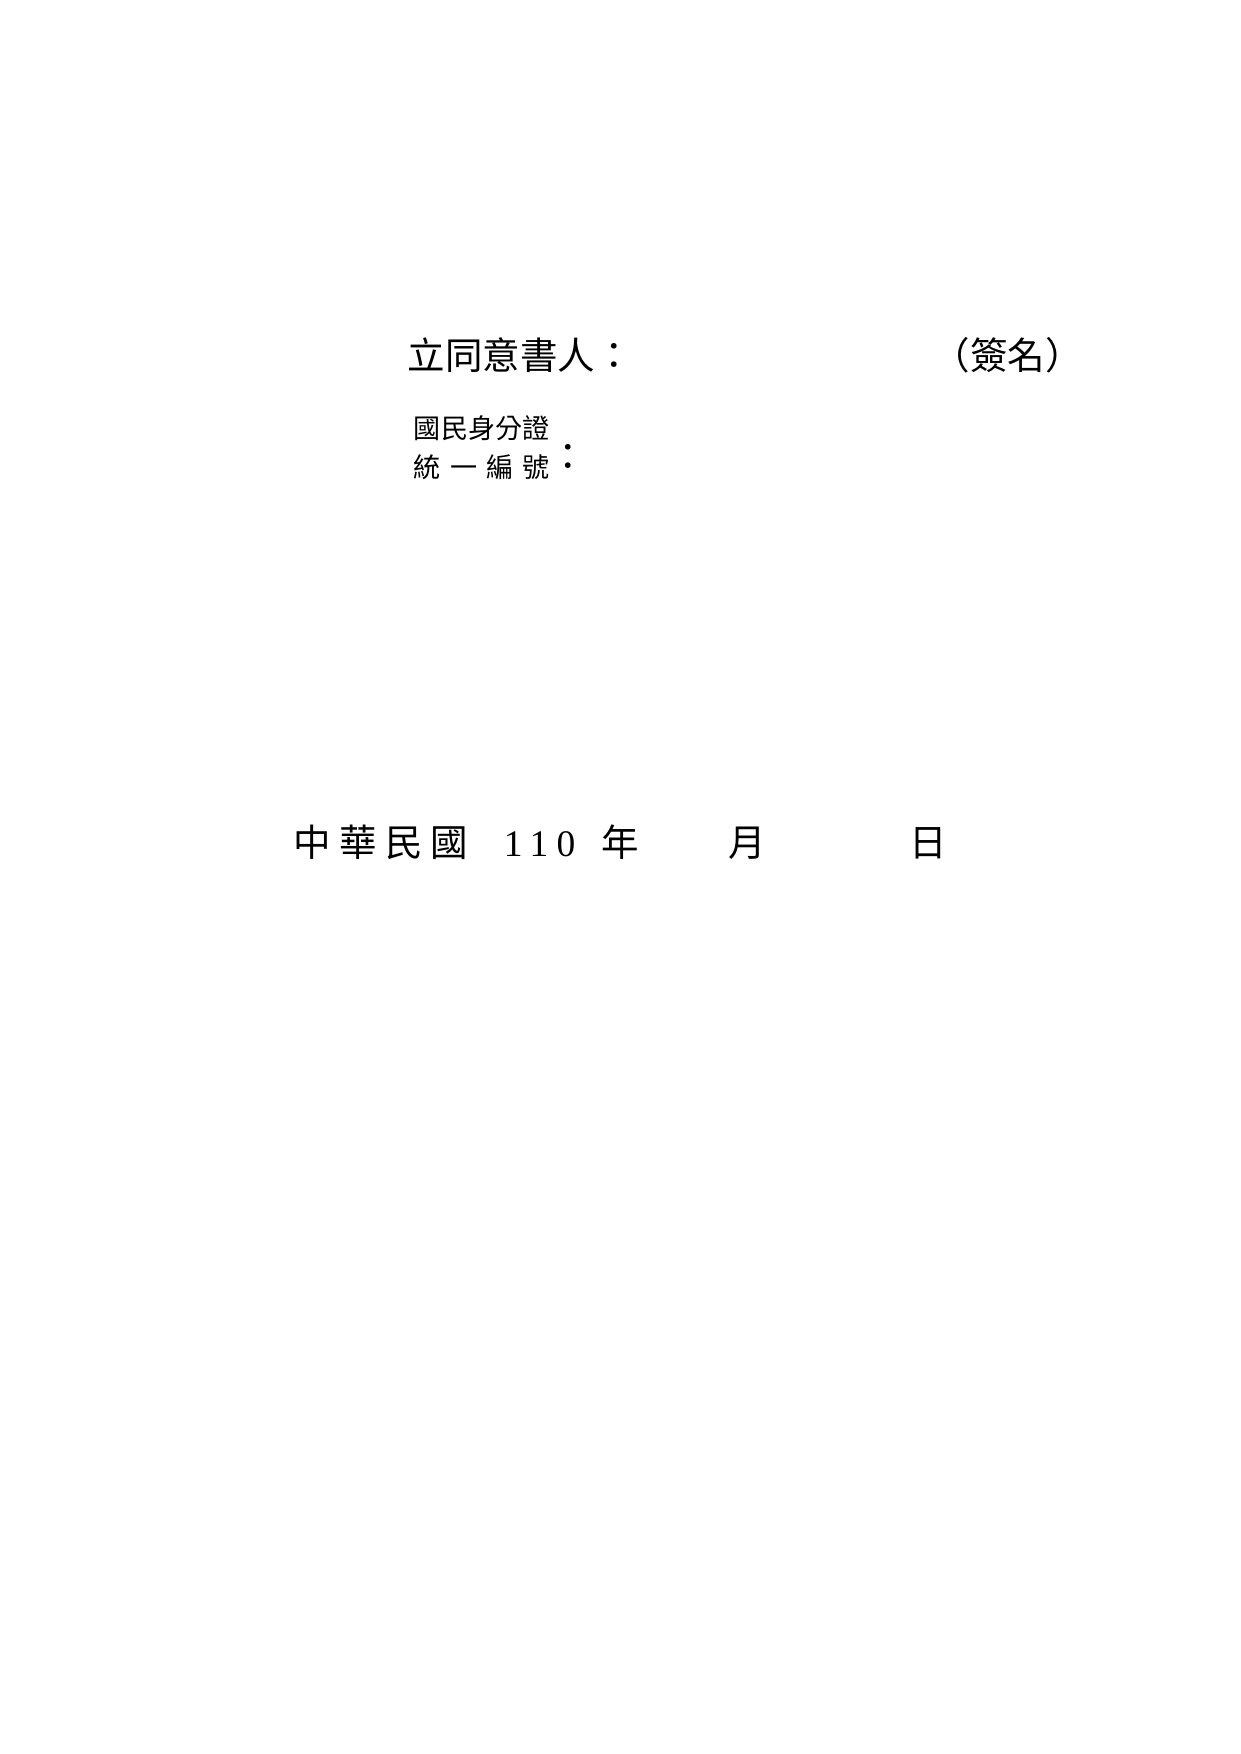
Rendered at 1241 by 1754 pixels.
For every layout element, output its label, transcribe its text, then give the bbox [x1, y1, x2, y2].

text 國民身分證統一編號： [89, 407, 1152, 486]
text 立同意書人： （簽名） [89, 326, 1152, 380]
text 中華民國 110 年 月 日 [89, 812, 1152, 867]
